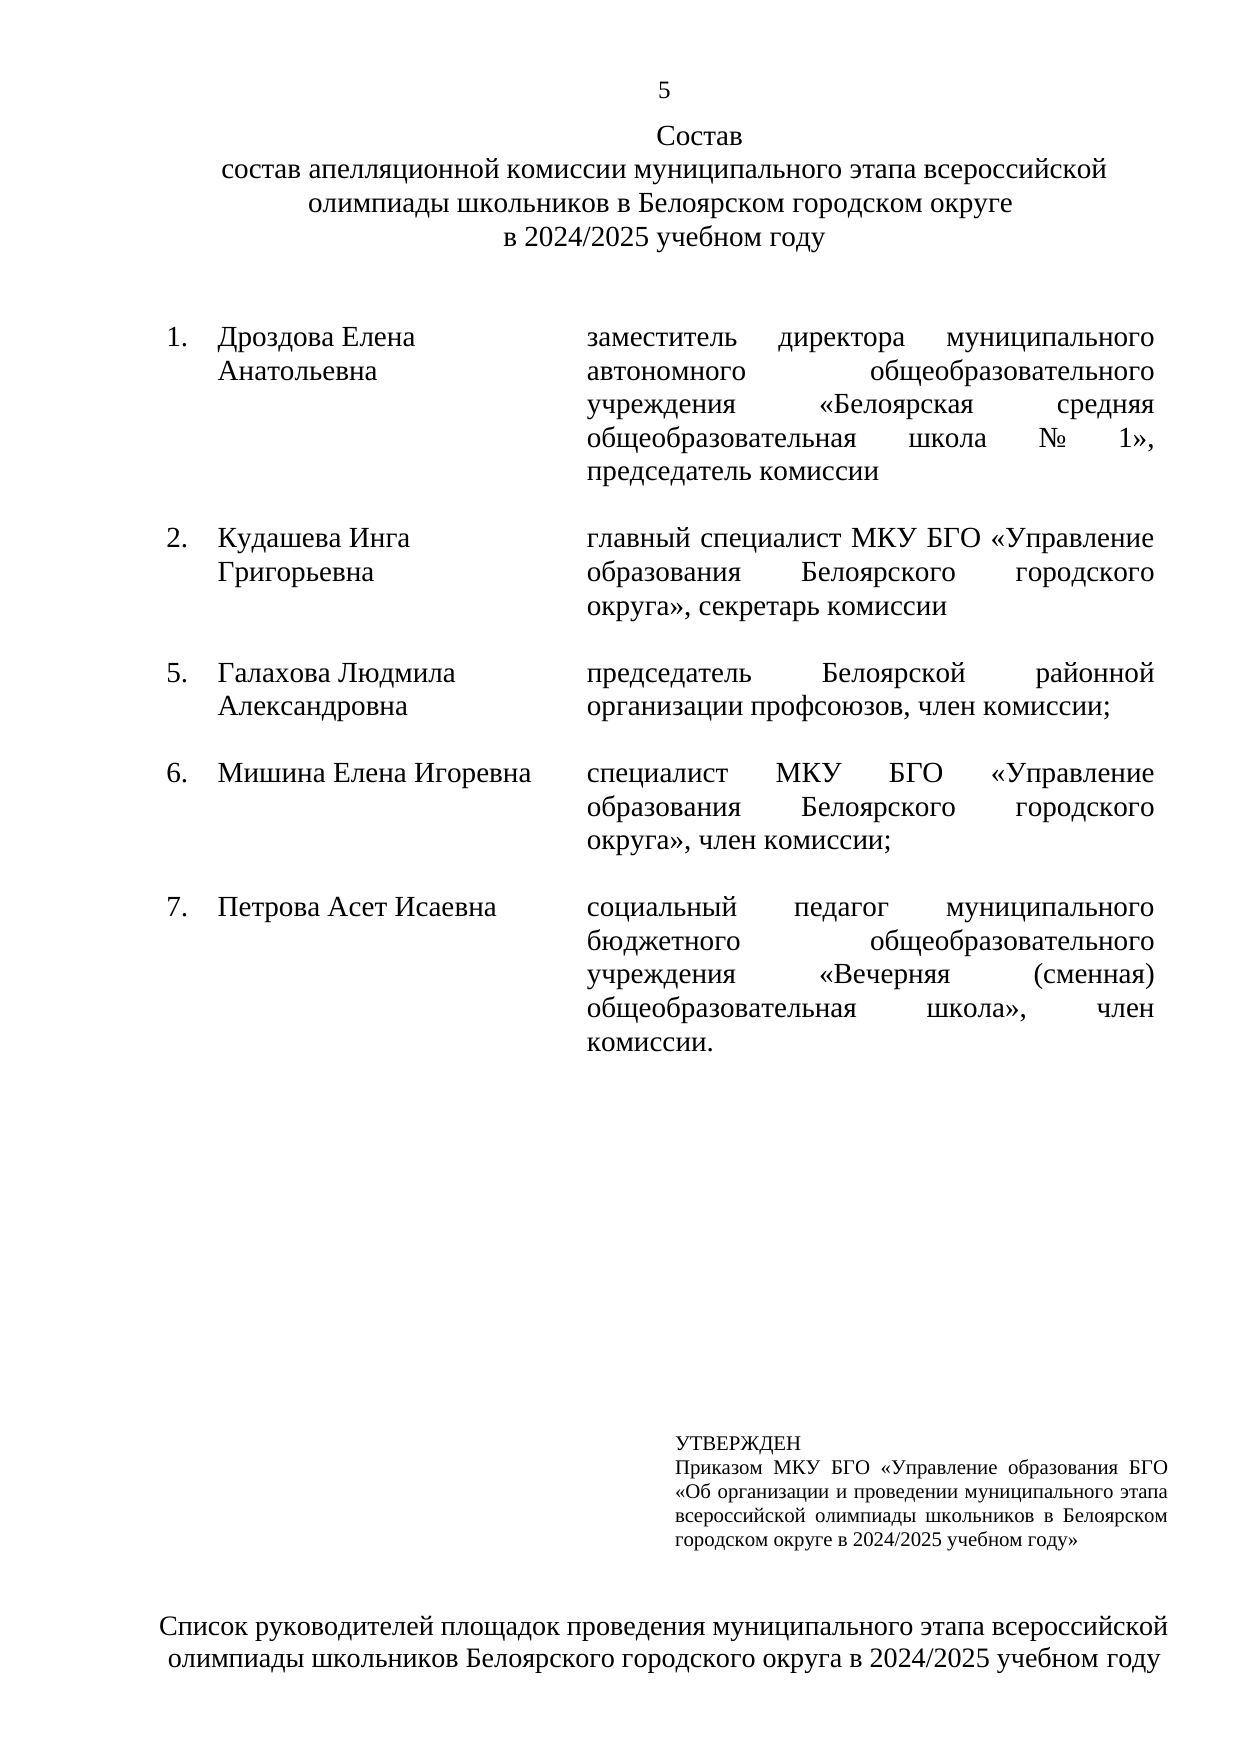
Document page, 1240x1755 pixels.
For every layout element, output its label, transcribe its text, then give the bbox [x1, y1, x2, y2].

table_cell 2. [148, 521, 206, 655]
table_header Дроздова Елена Анатольевна [206, 319, 575, 521]
table_cell главный специалист МКУ БГО «Управление образования Белоярского городского округа», секретарь комиссии [575, 521, 1166, 655]
table_cell Петрова Асет Исаевна [206, 890, 575, 1057]
text состав апелляционной комиссии муниципального этапа всероссийской олимпиады школьников в Белоярском городском округе [148, 152, 1181, 219]
text в 2024/2025 учебном году [148, 219, 1181, 252]
table_header УТВЕРЖДЕН Приказом МКУ БГО «Управление образования БГО «Об организации и проведении муниципального этапа всероссийской олимпиады школьников в Белоярском городском округе в 2024/2025 учебном году» [664, 1431, 1179, 1551]
table_cell 6. [148, 755, 206, 889]
table_cell 7. [148, 890, 206, 1057]
table_cell социальный педагог муниципального бюджетного общеобразовательного учреждения «Вечерняя (сменная) общеобразовательная школа», член комиссии. [575, 890, 1166, 1057]
table_cell 5. [148, 655, 206, 755]
text Состав [148, 118, 1181, 152]
table_cell Мишина Елена Игоревна [206, 755, 575, 889]
table_cell Галахова Людмила Александровна [206, 655, 575, 755]
text Список руководителей площадок проведения муниципального этапа всероссийской олимпиады школьников Белоярского городского округа в 2024/2025 учебном году [148, 1609, 1181, 1674]
table_cell председатель Белоярской районной организации профсоюзов, член комиссии; [575, 655, 1166, 755]
table_header [148, 1431, 663, 1551]
table_cell Кудашева Инга Григорьевна [206, 521, 575, 655]
table_header заместитель директора муниципального автономного общеобразовательного учреждения «Белоярская средняя общеобразовательная школа № 1», председатель комиссии [575, 319, 1166, 521]
table_cell специалист МКУ БГО «Управление образования Белоярского городского округа», член комиссии; [575, 755, 1166, 889]
table_header 1. [148, 319, 206, 521]
